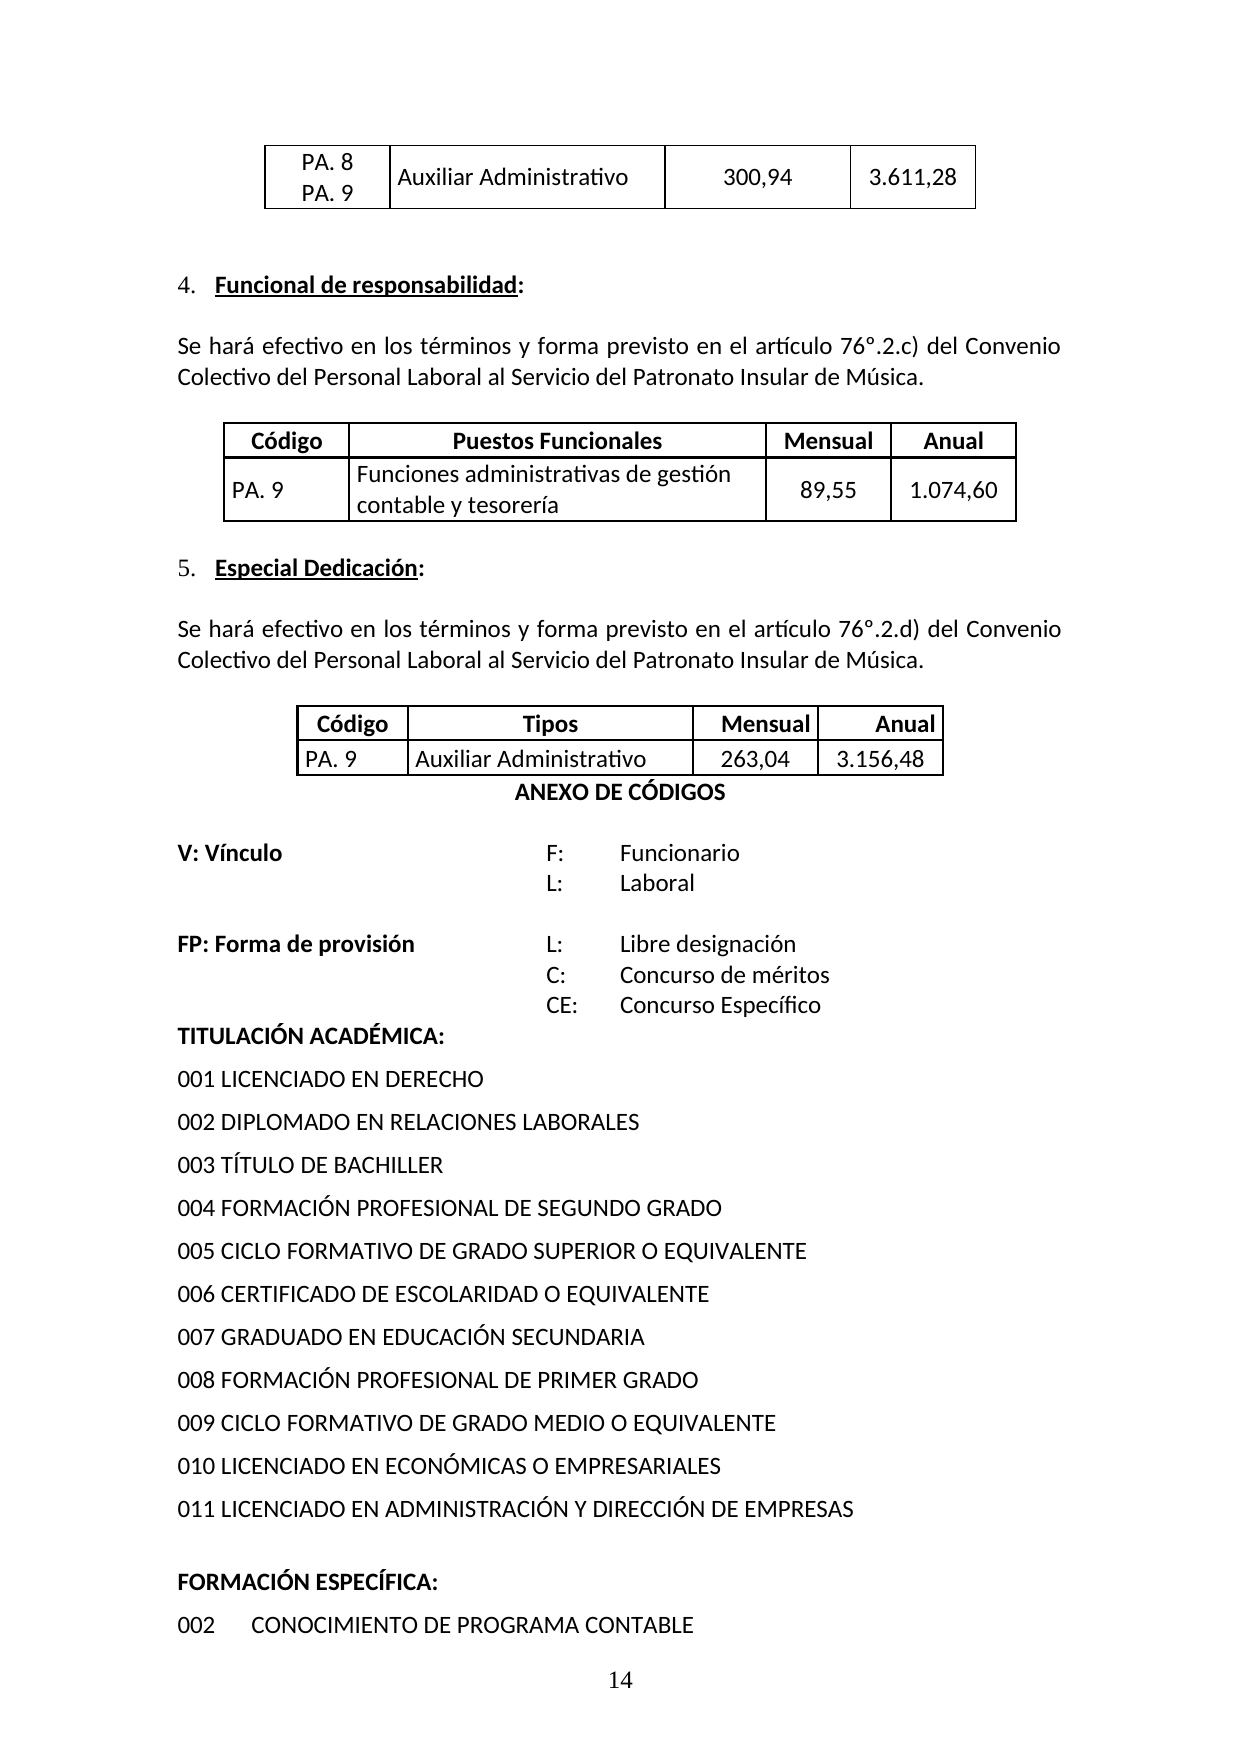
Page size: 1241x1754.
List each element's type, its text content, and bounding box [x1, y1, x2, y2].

list Especial Dedicación: [177, 552, 1063, 583]
text 007 GRADUADO EN EDUCACIÓN SECUNDARIA [177, 1321, 1063, 1351]
table_cell Funciones administrativas de gestión contable y tesorería [350, 459, 765, 519]
table_cell 300,94 [666, 146, 850, 207]
text TITULACIÓN ACADÉMICA: [177, 1020, 915, 1050]
table_cell 263,04 [694, 741, 817, 773]
table_header Tipos [409, 707, 692, 739]
text C: Concurso de méritos [177, 959, 1063, 989]
list Funcional de responsabilidad: [177, 269, 1063, 300]
table_cell 3.156,48 [819, 741, 942, 773]
text FORMACIÓN ESPECÍFICA: [177, 1567, 915, 1597]
text FP: Forma de provisión L: Libre designación [177, 928, 1063, 959]
text CE: Concurso Específico [177, 989, 1063, 1020]
table_cell 3.611,28 [851, 146, 975, 207]
table_cell PA. 9 [299, 741, 407, 773]
table_header Anual [892, 424, 1015, 456]
table_header Anual [819, 707, 942, 739]
table_cell 89,55 [767, 459, 890, 519]
table_header Código [299, 707, 407, 739]
table_cell Auxiliar Administrativo [391, 146, 664, 207]
text 005 CICLO FORMATIVO DE GRADO SUPERIOR O EQUIVALENTE [177, 1235, 1063, 1265]
text Se hará efectivo en los términos y forma previsto en el artículo 76º.2.c) del Convenio Colectivo del Personal Laboral al Servicio del Patronato Insular de Música. [177, 331, 1063, 392]
table_cell PA. 8 PA. 9 [266, 146, 389, 207]
text 008 FORMACIÓN PROFESIONAL DE PRIMER GRADO [177, 1364, 1063, 1394]
text 003 TÍTULO DE BACHILLER [177, 1149, 1063, 1179]
text 011 LICENCIADO EN ADMINISTRACIÓN Y DIRECCIÓN DE EMPRESAS [177, 1493, 1063, 1523]
table_cell PA. 9 [225, 459, 348, 519]
table_cell 1.074,60 [892, 459, 1015, 519]
text L: Laboral [177, 867, 1063, 898]
text V: Vínculo F: Funcionario [177, 837, 1063, 867]
text 004 FORMACIÓN PROFESIONAL DE SEGUNDO GRADO [177, 1192, 1063, 1222]
table_header Mensual [694, 707, 817, 739]
table_header Mensual [767, 424, 890, 456]
text 010 LICENCIADO EN ECONÓMICAS O EMPRESARIALES [177, 1450, 1063, 1481]
text 002 DIPLOMADO EN RELACIONES LABORALES [177, 1106, 1063, 1136]
text 001 LICENCIADO EN DERECHO [177, 1063, 1063, 1093]
table_header Puestos Funcionales [350, 424, 765, 456]
table_header Código [225, 424, 348, 456]
text ANEXO DE CÓDIGOS [177, 776, 1063, 806]
text 002 CONOCIMIENTO DE PROGRAMA CONTABLE [177, 1609, 1058, 1640]
text Se hará efectivo en los términos y forma previsto en el artículo 76º.2.d) del Convenio Colectivo del Personal Laboral al Servicio del Patronato Insular de Música. [177, 613, 1063, 674]
text 006 CERTIFICADO DE ESCOLARIDAD O EQUIVALENTE [177, 1278, 1063, 1308]
table_cell Auxiliar Administrativo [409, 741, 692, 773]
text 009 CICLO FORMATIVO DE GRADO MEDIO O EQUIVALENTE [177, 1407, 1063, 1437]
